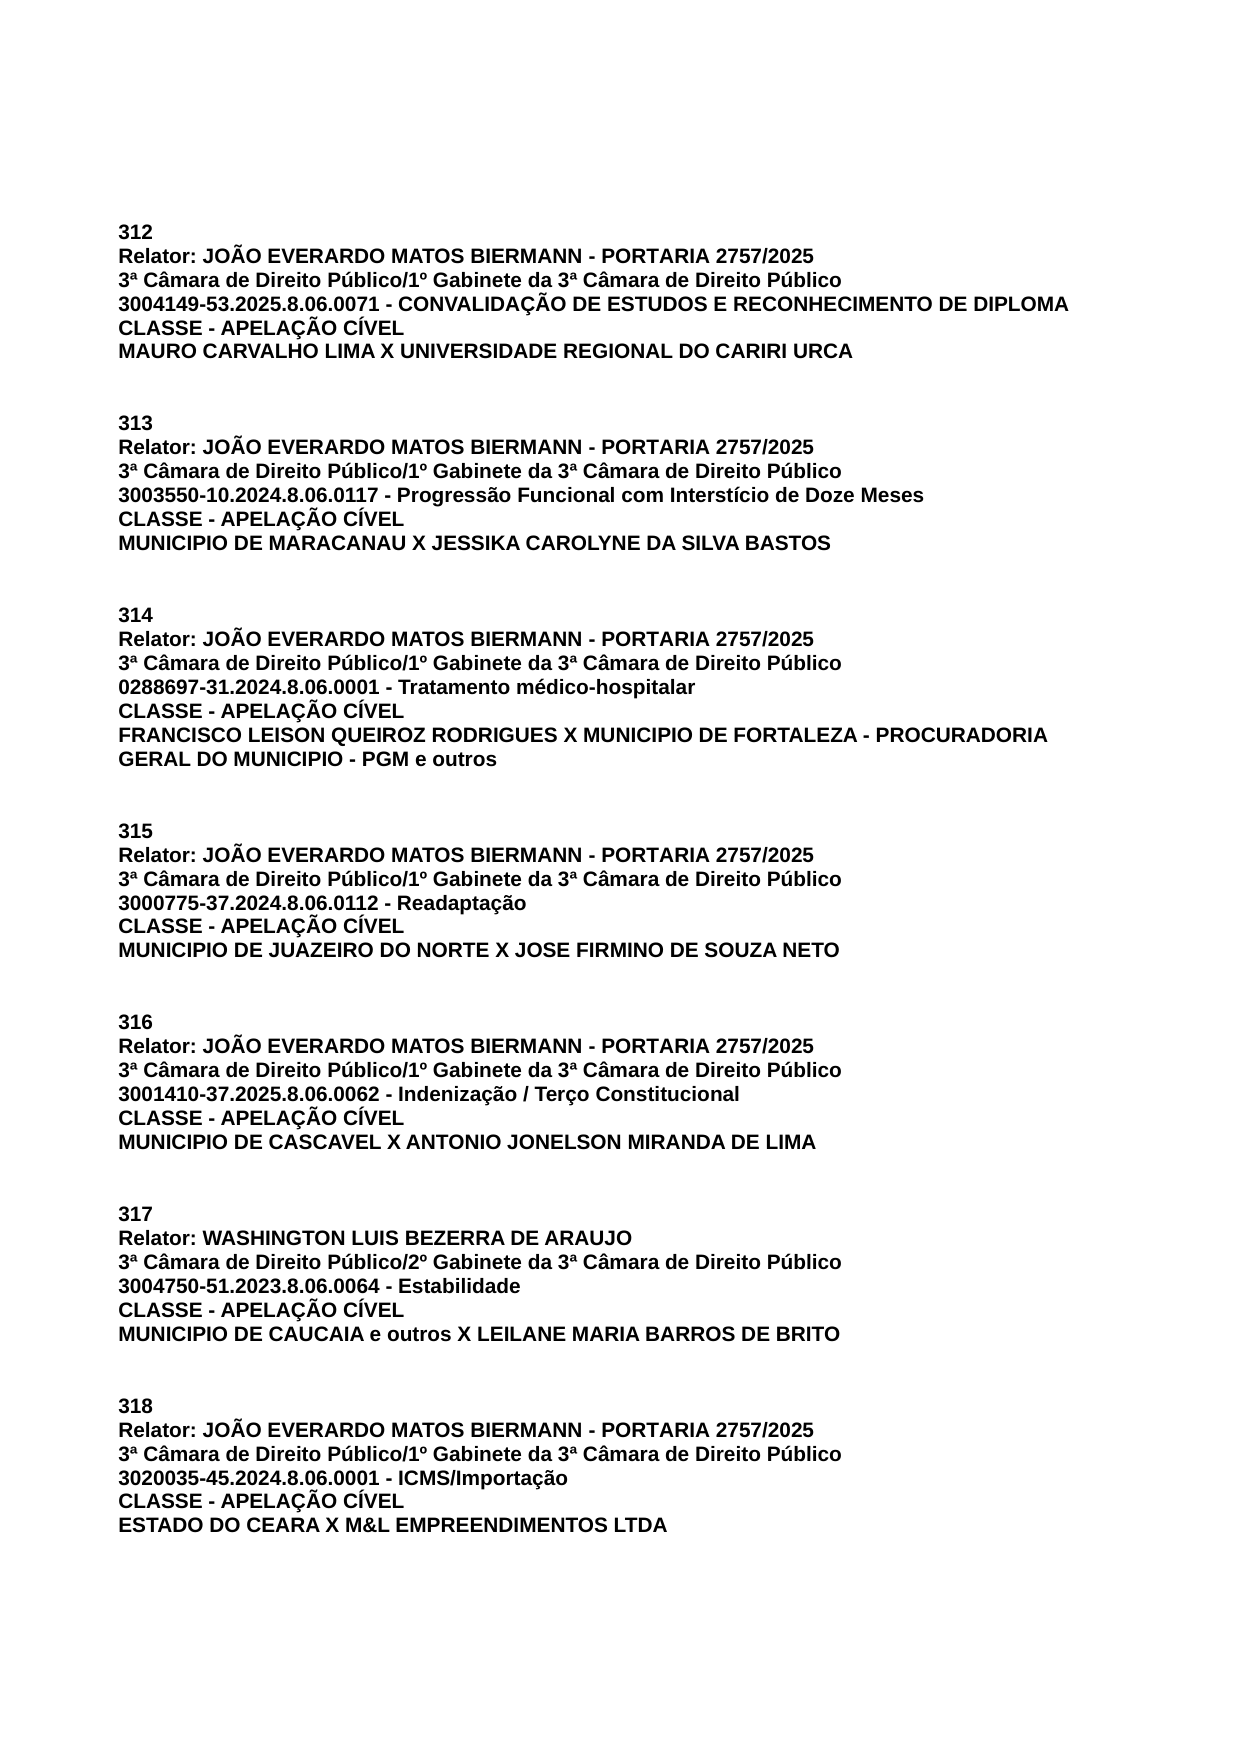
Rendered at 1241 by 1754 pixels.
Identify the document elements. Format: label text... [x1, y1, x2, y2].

text CLASSE - APELAÇÃO CÍVEL [118, 315, 1122, 339]
text CLASSE - APELAÇÃO CÍVEL [118, 699, 1122, 723]
text 315 [118, 818, 1122, 842]
text 3ª Câmara de Direito Público/2º Gabinete da 3ª Câmara de Direito Público [118, 1250, 1122, 1274]
text CLASSE - APELAÇÃO CÍVEL [118, 1298, 1122, 1322]
text 316 [118, 1010, 1122, 1034]
text CLASSE - APELAÇÃO CÍVEL [118, 914, 1122, 938]
text 3001410-37.2025.8.06.0062 - Indenização / Terço Constitucional [118, 1082, 1122, 1106]
text 3000775-37.2024.8.06.0112 - Readaptação [118, 890, 1122, 914]
text CLASSE - APELAÇÃO CÍVEL [118, 1106, 1122, 1130]
text 3ª Câmara de Direito Público/1º Gabinete da 3ª Câmara de Direito Público [118, 1058, 1122, 1082]
text MUNICIPIO DE CAUCAIA e outros X LEILANE MARIA BARROS DE BRITO [118, 1322, 1122, 1346]
text 3ª Câmara de Direito Público/1º Gabinete da 3ª Câmara de Direito Público [118, 866, 1122, 890]
text 3004149-53.2025.8.06.0071 - CONVALIDAÇÃO DE ESTUDOS E RECONHECIMENTO DE DIPLOMA [118, 291, 1122, 315]
text 3ª Câmara de Direito Público/1º Gabinete da 3ª Câmara de Direito Público [118, 651, 1122, 675]
text Relator: JOÃO EVERARDO MATOS BIERMANN - PORTARIA 2757/2025 [118, 1034, 1122, 1058]
text MUNICIPIO DE JUAZEIRO DO NORTE X JOSE FIRMINO DE SOUZA NETO [118, 938, 1122, 962]
text Relator: JOÃO EVERARDO MATOS BIERMANN - PORTARIA 2757/2025 [118, 243, 1122, 267]
text 313 [118, 411, 1122, 435]
text 0288697-31.2024.8.06.0001 - Tratamento médico-hospitalar [118, 675, 1122, 699]
text 3003550-10.2024.8.06.0117 - Progressão Funcional com Interstício de Doze Meses [118, 483, 1122, 507]
text 3ª Câmara de Direito Público/1º Gabinete da 3ª Câmara de Direito Público [118, 1441, 1122, 1465]
text 318 [118, 1393, 1122, 1417]
text 3004750-51.2023.8.06.0064 - Estabilidade [118, 1274, 1122, 1298]
text 312 [118, 219, 1122, 243]
text 317 [118, 1202, 1122, 1226]
text Relator: JOÃO EVERARDO MATOS BIERMANN - PORTARIA 2757/2025 [118, 627, 1122, 651]
text Relator: JOÃO EVERARDO MATOS BIERMANN - PORTARIA 2757/2025 [118, 1417, 1122, 1441]
text Relator: JOÃO EVERARDO MATOS BIERMANN - PORTARIA 2757/2025 [118, 842, 1122, 866]
text CLASSE - APELAÇÃO CÍVEL [118, 507, 1122, 531]
text ESTADO DO CEARA X M&L EMPREENDIMENTOS LTDA [118, 1513, 1122, 1537]
text Relator: JOÃO EVERARDO MATOS BIERMANN - PORTARIA 2757/2025 [118, 435, 1122, 459]
text 3020035-45.2024.8.06.0001 - ICMS/Importação [118, 1465, 1122, 1489]
text Relator: WASHINGTON LUIS BEZERRA DE ARAUJO [118, 1226, 1122, 1250]
text CLASSE - APELAÇÃO CÍVEL [118, 1489, 1122, 1513]
text FRANCISCO LEISON QUEIROZ RODRIGUES X MUNICIPIO DE FORTALEZA - PROCURADORIA GERAL DO MUNICIPIO - PGM e outros [118, 723, 1122, 771]
text 3ª Câmara de Direito Público/1º Gabinete da 3ª Câmara de Direito Público [118, 459, 1122, 483]
text 3ª Câmara de Direito Público/1º Gabinete da 3ª Câmara de Direito Público [118, 267, 1122, 291]
text MAURO CARVALHO LIMA X UNIVERSIDADE REGIONAL DO CARIRI URCA [118, 339, 1122, 363]
text 314 [118, 603, 1122, 627]
text MUNICIPIO DE MARACANAU X JESSIKA CAROLYNE DA SILVA BASTOS [118, 531, 1122, 555]
text MUNICIPIO DE CASCAVEL X ANTONIO JONELSON MIRANDA DE LIMA [118, 1130, 1122, 1154]
